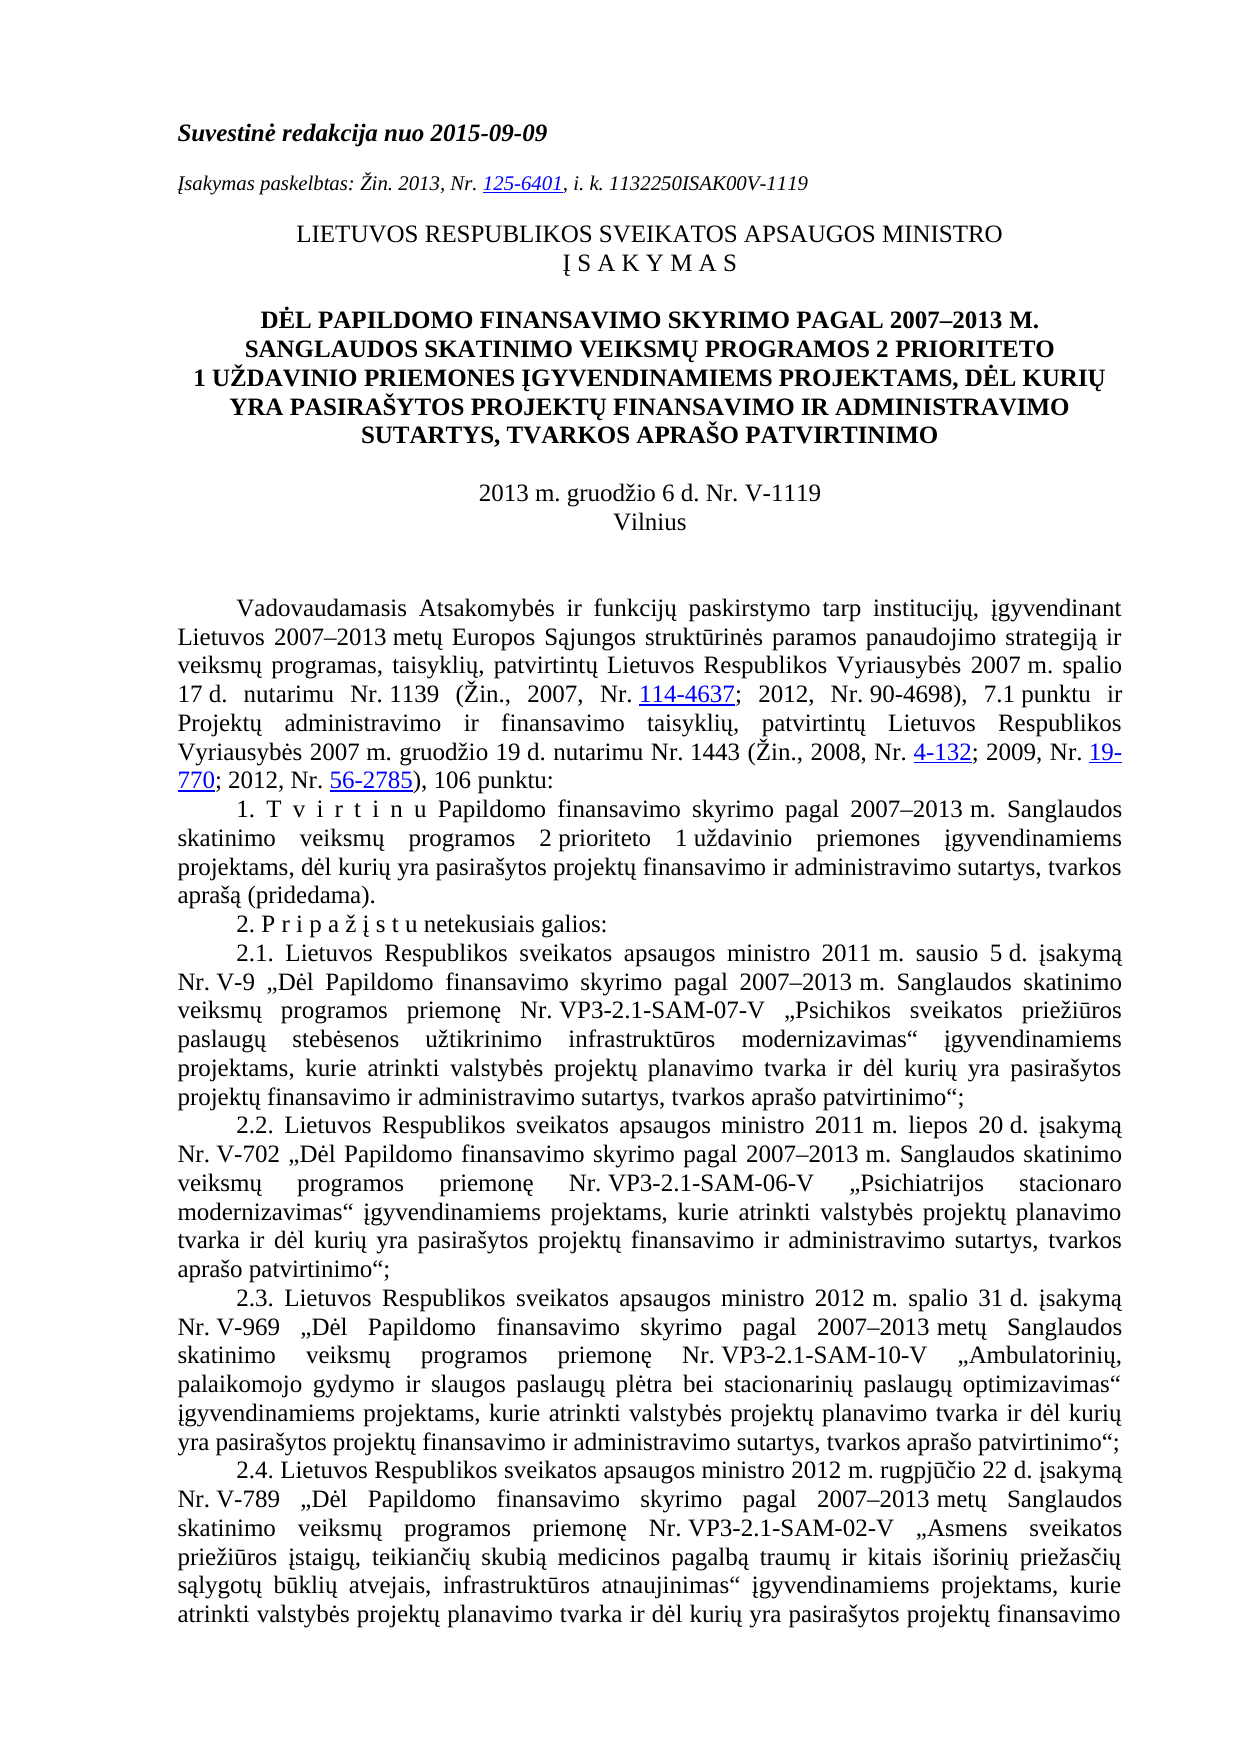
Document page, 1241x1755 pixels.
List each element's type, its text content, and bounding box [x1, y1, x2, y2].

text LIETUVOS RESPUBLIKOS SVEIKATOS APSAUGOS MINISTRO [177, 219, 1122, 248]
text Vadovaudamasis Atsakomybės ir funkcijų paskirstymo tarp institucijų, įgyvendinant Lietuvos 2007–2013 metų Europos Sąjungos struktūrinės paramos panaudojimo strategiją ir veiksmų programas, taisyklių, patvirtintų Lietuvos Respublikos Vyriausybės 2007 m. spalio 17 d. nutarimu Nr. 1139 (Žin., 2007, Nr. 114-4637; 2012, Nr. 90-4698), 7.1 punktu ir Projektų administravimo ir finansavimo taisyklių, patvirtintų Lietuvos Respublikos Vyriausybės 2007 m. gruodžio 19 d. nutarimu Nr. 1443 (Žin., 2008, Nr. 4-132; 2009, Nr. 19-770; 2012, Nr. 56-2785), 106 punktu: [177, 593, 1122, 794]
text 2.3. Lietuvos Respublikos sveikatos apsaugos ministro 2012 m. spalio 31 d. įsakymą Nr. V-969 „Dėl Papildomo finansavimo skyrimo pagal 2007–2013 metų Sanglaudos skatinimo veiksmų programos priemonę Nr. VP3-2.1-SAM-10-V „Ambulatorinių, palaikomojo gydymo ir slaugos paslaugų plėtra bei stacionarinių paslaugų optimizavimas“ įgyvendinamiems projektams, kurie atrinkti valstybės projektų planavimo tvarka ir dėl kurių yra pasirašytos projektų finansavimo ir administravimo sutartys, tvarkos aprašo patvirtinimo“; [177, 1283, 1122, 1455]
text 2013 m. gruodžio 6 d. Nr. V-1119 [177, 478, 1122, 507]
text Įsakymas paskelbtas: Žin. 2013, Nr. 125-6401, i. k. 1132250ISAK00V-1119 [177, 171, 1122, 195]
text Į S A K Y M A S [177, 248, 1122, 277]
text 2.1. Lietuvos Respublikos sveikatos apsaugos ministro 2011 m. sausio 5 d. įsakymą Nr. V-9 „Dėl Papildomo finansavimo skyrimo pagal 2007–2013 m. Sanglaudos skatinimo veiksmų programos priemonę Nr. VP3-2.1-SAM-07-V „Psichikos sveikatos priežiūros paslaugų stebėsenos užtikrinimo infrastruktūros modernizavimas“ įgyvendinamiems projektams, kurie atrinkti valstybės projektų planavimo tvarka ir dėl kurių yra pasirašytos projektų finansavimo ir administravimo sutartys, tvarkos aprašo patvirtinimo“; [177, 938, 1122, 1110]
text Suvestinė redakcija nuo 2015-09-09 [177, 118, 1122, 147]
text 2.2. Lietuvos Respublikos sveikatos apsaugos ministro 2011 m. liepos 20 d. įsakymą Nr. V-702 „Dėl Papildomo finansavimo skyrimo pagal 2007–2013 m. Sanglaudos skatinimo veiksmų programos priemonę Nr. VP3-2.1-SAM-06-V „Psichiatrijos stacionaro modernizavimas“ įgyvendinamiems projektams, kurie atrinkti valstybės projektų planavimo tvarka ir dėl kurių yra pasirašytos projektų finansavimo ir administravimo sutartys, tvarkos aprašo patvirtinimo“; [177, 1110, 1122, 1283]
text 1. T v i r t i n u Papildomo finansavimo skyrimo pagal 2007–2013 m. Sanglaudos skatinimo veiksmų programos 2 prioriteto 1 uždavinio priemones įgyvendinamiems projektams, dėl kurių yra pasirašytos projektų finansavimo ir administravimo sutartys, tvarkos aprašą (pridedama). [177, 794, 1122, 909]
text DĖL Papildomo finansavimo skyrimo pagal 2007–2013 m. sanglaudos skatinimo veiksmų programos 2 PRIORITETO 1 uždavinio priemonES įgyvendinamiems projektams, dėl kurių yra pasirašytos projektų finansavimo ir administravimo sutartys, TVARKOS APRAŠO PATVIRTINIMO [177, 305, 1122, 449]
text 2.4. Lietuvos Respublikos sveikatos apsaugos ministro 2012 m. rugpjūčio 22 d. įsakymą Nr. V-789 „Dėl Papildomo finansavimo skyrimo pagal 2007–2013 metų Sanglaudos skatinimo veiksmų programos priemonę Nr. VP3-2.1-SAM-02-V „Asmens sveikatos priežiūros įstaigų, teikiančių skubią medicinos pagalbą traumų ir kitais išorinių priežasčių sąlygotų būklių atvejais, infrastruktūros atnaujinimas“ įgyvendinamiems projektams, kurie atrinkti valstybės projektų planavimo tvarka ir dėl kurių yra pasirašytos projektų finansavimo [177, 1455, 1122, 1628]
text Vilnius [177, 507, 1122, 535]
text 2. P r i p a ž į s t u netekusiais galios: [177, 909, 1122, 938]
